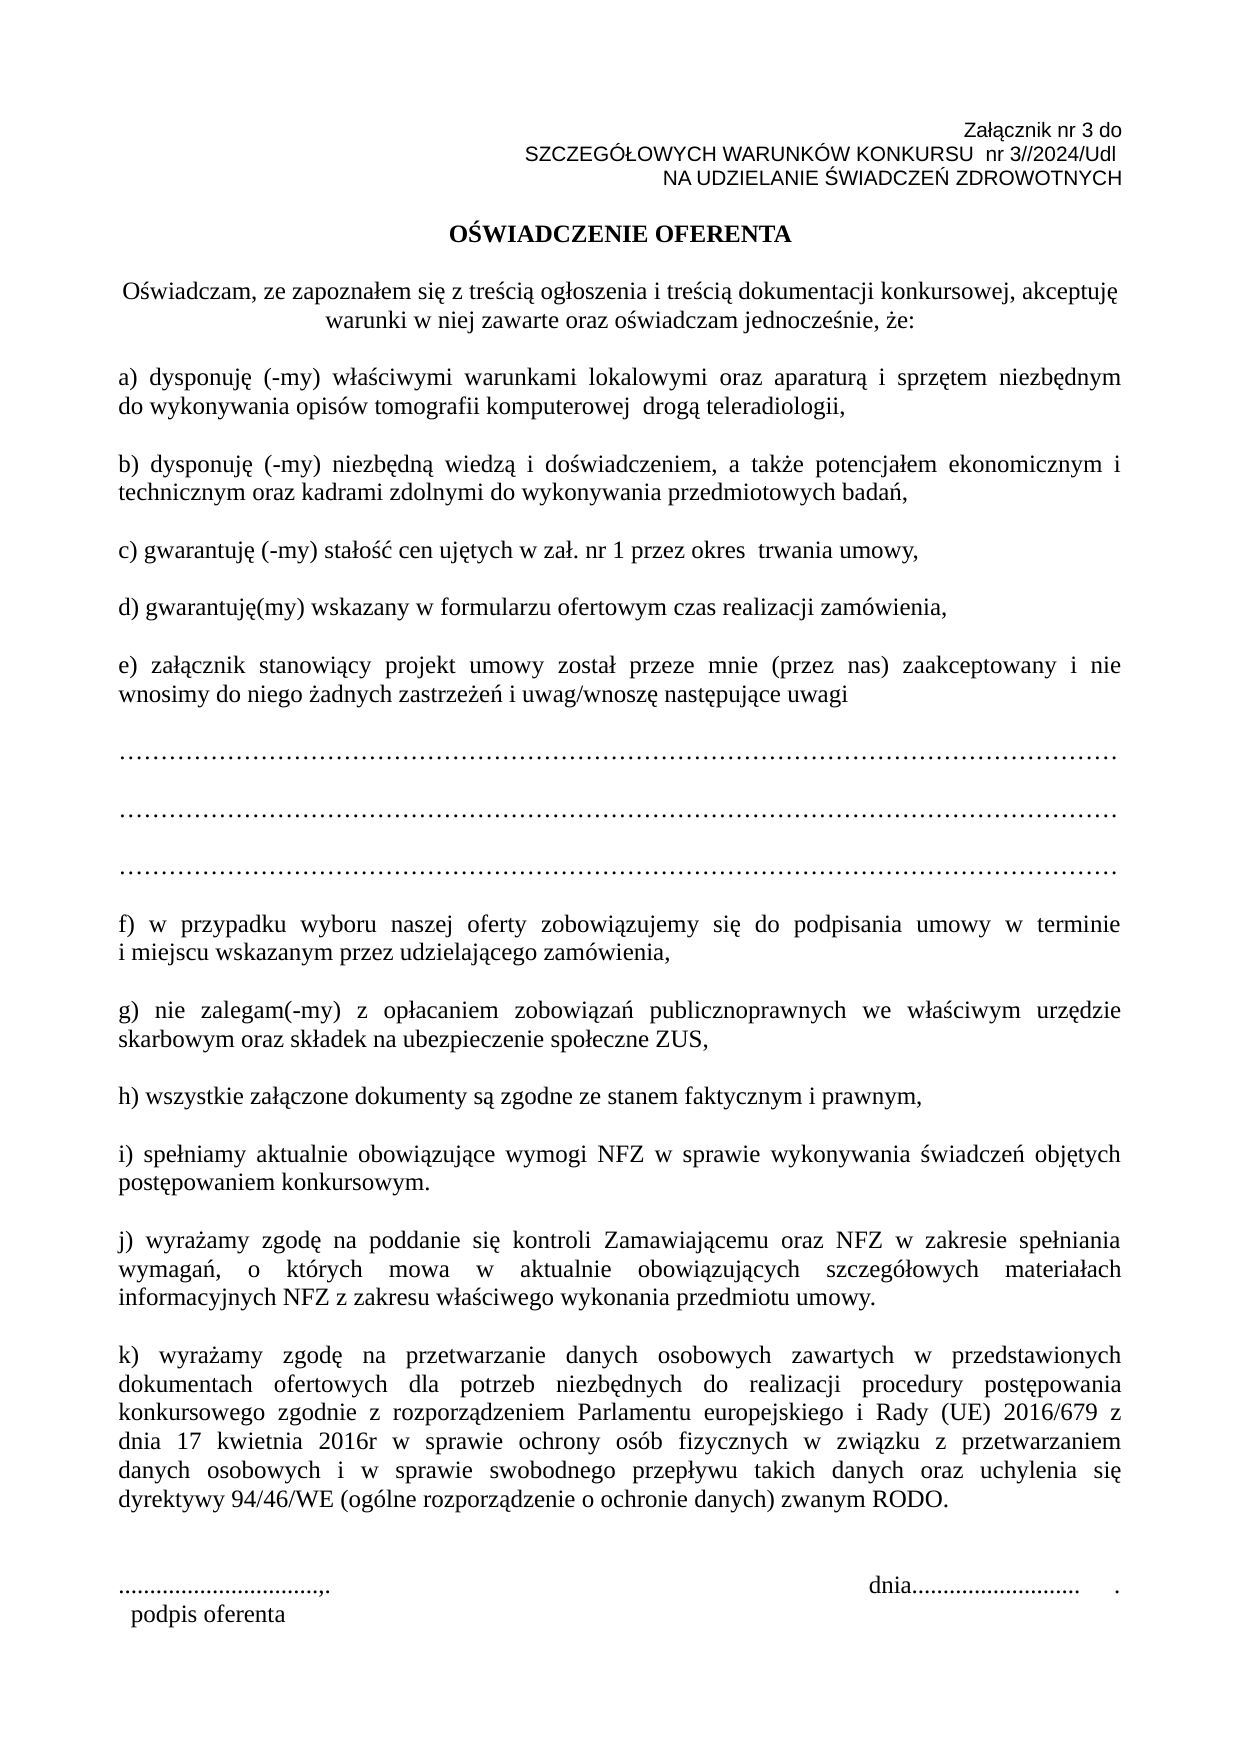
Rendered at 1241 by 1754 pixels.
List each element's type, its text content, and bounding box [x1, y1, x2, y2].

text SZCZEGÓŁOWYCH WARUNKÓW KONKURSU nr 3//2024/Udl [118, 142, 1122, 166]
text b) dysponuję (-my) niezbędną wiedzą i doświadczeniem, a także potencjałem ekonomicznym i technicznym oraz kadrami zdolnymi do wykonywania przedmiotowych badań, [118, 420, 1122, 506]
text NA UDZIELANIE ŚWIADCZEŃ ZDROWOTNYCH [118, 166, 1122, 190]
text ................................,. dnia........................... . podpis oferenta [118, 1541, 1122, 1627]
text h) wszystkie załączone dokumenty są zgodne ze stanem faktycznym i prawnym, [118, 1052, 1122, 1110]
text i) spełniamy aktualnie obowiązujące wymogi NFZ w sprawie wykonywania świadczeń objętych postępowaniem konkursowym. [118, 1139, 1122, 1196]
text ………………………………………………………………………………………………………… [118, 822, 1122, 880]
text OŚWIADCZENIE OFERENTA [118, 190, 1122, 247]
text d) gwarantuję(my) wskazany w formularzu ofertowym czas realizacji zamówienia, [118, 592, 1122, 621]
text f) w przypadku wyboru naszej oferty zobowiązujemy się do podpisania umowy w terminie i miejscu wskazanym przez udzielającego zamówienia, [118, 880, 1122, 966]
text g) nie zalegam(-my) z opłacaniem zobowiązań publicznoprawnych we właściwym urzędzie skarbowym oraz składek na ubezpieczenie społeczne ZUS, [118, 966, 1122, 1052]
text Oświadczam, ze zapoznałem się z treścią ogłoszenia i treścią dokumentacji konkursowej, akceptuję warunki w niej zawarte oraz oświadczam jednocześnie, że: [118, 247, 1122, 334]
text Załącznik nr 3 do [118, 118, 1122, 142]
text ………………………………………………………………………………………………………… [118, 707, 1122, 765]
text e) załącznik stanowiący projekt umowy został przeze mnie (przez nas) zaakceptowany i nie wnosimy do niego żadnych zastrzeżeń i uwag/wnoszę następujące uwagi [118, 621, 1122, 707]
text a) dysponuję (-my) właściwymi warunkami lokalowymi oraz aparaturą i sprzętem niezbędnym do wykonywania opisów tomografii komputerowej drogą teleradiologii, [118, 334, 1122, 420]
text c) gwarantuję (-my) stałość cen ujętych w zał. nr 1 przez okres trwania umowy, [118, 535, 1122, 564]
text k) wyrażamy zgodę na przetwarzanie danych osobowych zawartych w przedstawionych dokumentach ofertowych dla potrzeb niezbędnych do realizacji procedury postępowania konkursowego zgodnie z rozporządzeniem Parlamentu europejskiego i Rady (UE) 2016/679 z dnia 17 kwietnia 2016r w sprawie ochrony osób fizycznych w związku z przetwarzaniem danych osobowych i w sprawie swobodnego przepływu takich danych oraz uchylenia się dyrektywy 94/46/WE (ogólne rozporządzenie o ochronie danych) zwanym RODO. [118, 1311, 1122, 1512]
text j) wyrażamy zgodę na poddanie się kontroli Zamawiającemu oraz NFZ w zakresie spełniania wymagań, o których mowa w aktualnie obowiązujących szczegółowych materiałach informacyjnych NFZ z zakresu właściwego wykonania przedmiotu umowy. [118, 1196, 1122, 1311]
text ………………………………………………………………………………………………………… [118, 765, 1122, 822]
